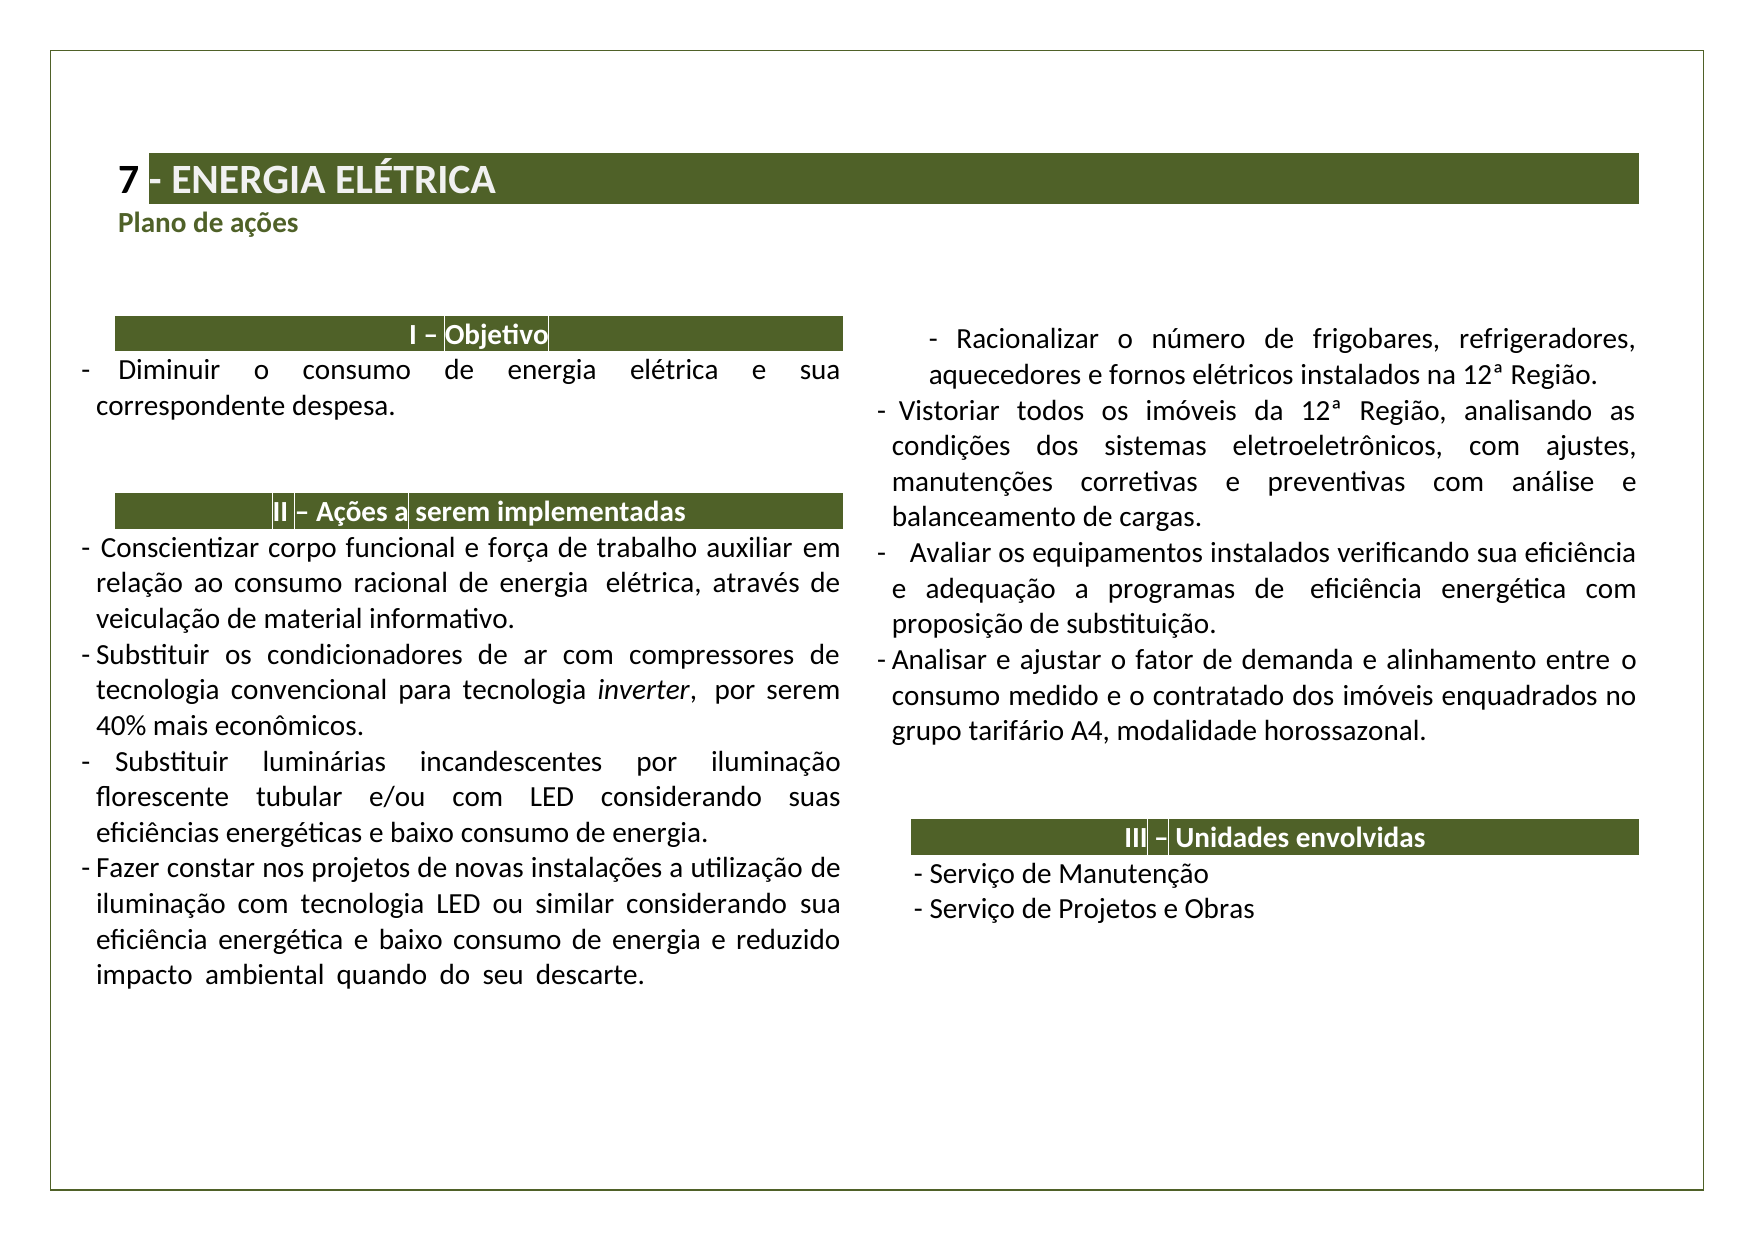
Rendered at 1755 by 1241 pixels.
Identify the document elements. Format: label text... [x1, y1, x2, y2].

text I – Objetivo [115, 316, 847, 351]
list - ENERGIA ELÉTRICA [118, 153, 1664, 204]
list Substituir luminárias incandescentes por iluminação florescente tubular e/ou com LED considerando suas eficiências energéticas e baixo consumo de energia. [81, 743, 841, 849]
list Analisar e ajustar o fator de demanda e alinhamento entre o consumo medido e o contratado dos imóveis enquadrados no grupo tarifário A4, modalidade horossazonal. [877, 641, 1637, 748]
list Avaliar os equipamentos instalados verificando sua eficiência e adequação a programas de eficiência energética com proposição de substituição. [877, 534, 1637, 641]
list Serviço de Manutenção [914, 855, 1664, 891]
list Vistoriar todos os imóveis da 12ª Região, analisando as condições dos sistemas eletroeletrônicos, com ajustes, manutenções corretivas e preventivas com análise e balanceamento de cargas. [877, 392, 1636, 534]
subtitle Plano de ações [118, 204, 1664, 239]
subtitle II – Ações a serem implementadas [115, 493, 847, 529]
text - Racionalizar o número de frigobares, refrigeradores, aquecedores e fornos elétricos instalados na 12ª Região. [928, 320, 1636, 392]
list Serviço de Projetos e Obras [914, 891, 1664, 926]
subtitle III – Unidades envolvidas [911, 819, 1664, 855]
list Conscientizar corpo funcional e força de trabalho auxiliar em relação ao consumo racional de energia elétrica, através de veiculação de material informativo. [81, 529, 840, 636]
list Fazer constar nos projetos de novas instalações a utilização de iluminação com tecnologia LED ou similar considerando sua eficiência energética e baixo consumo de energia e reduzido impacto ambiental quando do seu descarte. [81, 849, 841, 992]
list Substituir os condicionadores de ar com compressores de tecnologia convencional para tecnologia inverter, por serem 40% mais econômicos. [81, 636, 840, 743]
list Diminuir o consumo de energia elétrica e sua correspondente despesa. [81, 351, 840, 422]
